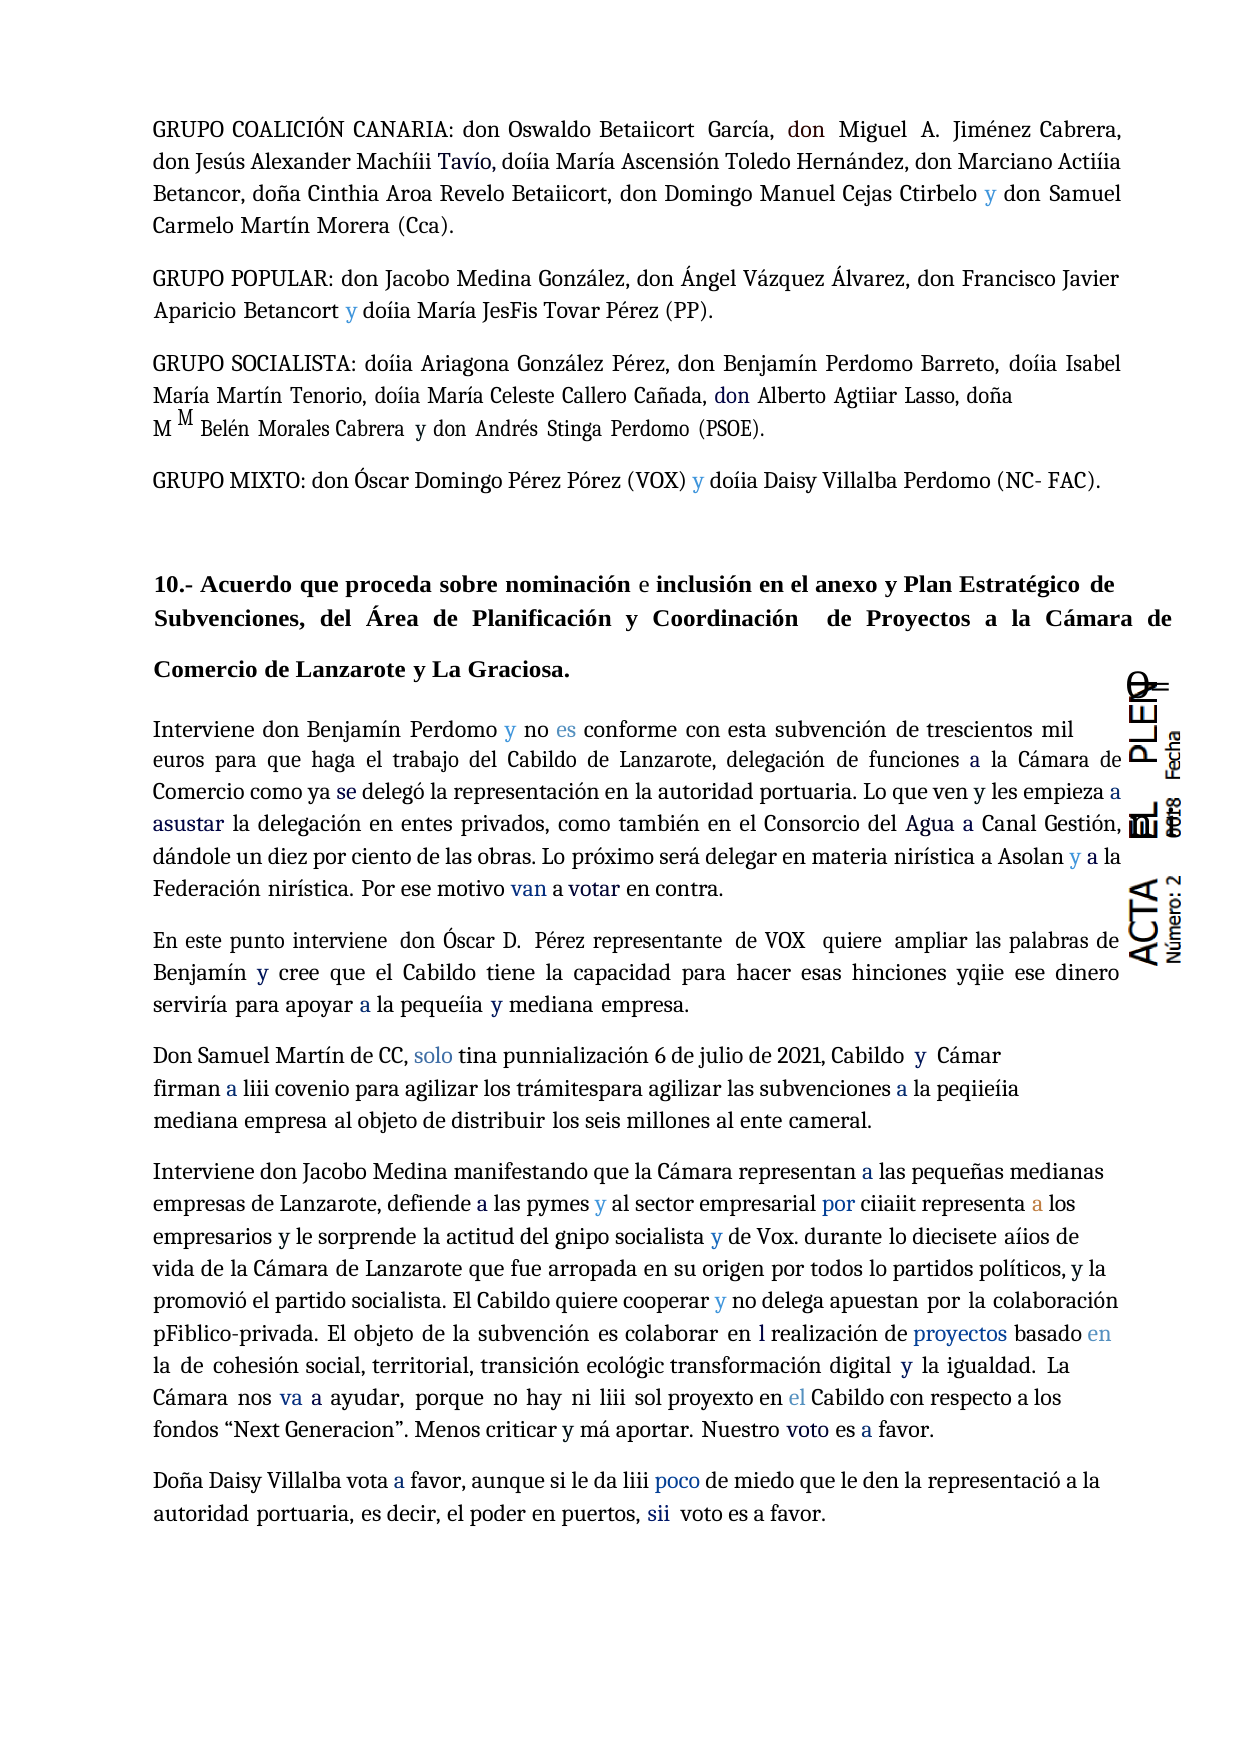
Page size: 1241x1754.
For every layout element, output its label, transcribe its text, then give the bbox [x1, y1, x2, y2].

picture [1129, 798, 1181, 838]
text Subvenciones, del Área de Planificación y Coordinación de Proyectos a la Cámara de Comercio de Lanzarote y La Graciosa. O= [153, 604, 1173, 709]
picture [1128, 876, 1181, 966]
text GRUPO SOCIALISTA: doíia Ariagona González Pérez, don Benjamín Perdomo Barreto, doíia Isabel María Martín Tenorio, doíia María Celeste Callero Cañada, don Alberto Agtiiar Lasso, doña [153, 345, 1121, 409]
text GRUPO POPULAR: don Jacobo Medina González, don Ángel Vázquez Álvarez, don Francisco Javier Aparicio Betancort y doíia María JesFis Tovar Pérez (PP). [153, 265, 1119, 324]
text Doña Daisy Villalba vota a favor, aunque si le da liii poco de miedo que le den la representació a la autoridad portuaria, es decir, el poder en puertos, sii voto es a favor. [153, 1467, 1112, 1527]
text euros para que haga el trabajo del Cabildo de Lanzarote, delegación de funciones a la Cámara de Comercio como ya se delegó la representación en la autoridad portuaria. Lo que ven y les empieza a asustar la delegación en entes privados, como también en el Consorcio del Agua a Canal Gestión, dándole un diez por ciento de las obras. Lo próximo será delegar en materia nirística a Asolan y a la Federación nirística. Por ese motivo van a votar en contra. [153, 746, 1122, 902]
picture [1129, 709, 1157, 719]
text GRUPO COALICIÓN CANARIA: don Oswaldo Betaiicort García, don Miguel A. Jiménez Cabrera, don Jesús Alexander Machíii Tavío, doíia María Ascensión Toledo Hernández, don Marciano Actiíia Betancor, doña Cinthia Aroa Revelo Betaiicort, don Domingo Manuel Cejas Ctirbelo y don Samuel Carmelo Martín Morera (Cca). [153, 116, 1121, 240]
text M M Belén Morales Cabrera y don Andrés Stinga Perdomo (PSOE). [153, 409, 1209, 443]
text Don Samuel Martín de CC, solo tina punnialización 6 de julio de 2021, Cabildo y Cámar firman a liii covenio para agilizar los trámitespara agilizar las subvenciones a la peqiieíia mediana empresa al objeto de distribuir los seis millones al ente cameral. [153, 1042, 1061, 1134]
text Interviene don Jacobo Medina manifestando que la Cámara representan a las pequeñas medianas empresas de Lanzarote, defiende a las pymes y al sector empresarial por ciiaiit representa a los empresarios y le sorprende la actitud del gnipo socialista y de Vox. durante lo diecisete aíios de vida de la Cámara de Lanzarote que fue arropada en su origen por todos lo partidos políticos, y la promovió el partido socialista. El Cabildo quiere cooperar y no delega apuestan por la colaboración pFiblico-privada. El objeto de la subvención es colaborar en l realización de proyectos basado en la de cohesión social, territorial, transición ecológic transformación digital y la igualdad. La Cámara nos va a ayudar, porque no hay ni liii sol proyexto en el Cabildo con respecto a los fondos “Next Generacion”. Menos criticar y má aportar. Nuestro voto es a favor. [153, 1158, 1122, 1444]
text GRUPO MIXTO: don Óscar Domingo Pérez Pórez (VOX) y doíia Daisy Villalba Perdomo (NC- FAC). [153, 467, 1122, 494]
text Interviene don Benjamín Perdomo y no es conforme con esta subvención de trescientos mil [153, 719, 1209, 742]
picture [1129, 745, 1157, 762]
picture [1164, 731, 1181, 779]
text En este punto interviene don Óscar D. Pérez representante de VOX quiere ampliar las palabras de Benjamín y cree que el Cabildo tiene la capacidad para hacer esas hinciones yqiie ese dinero serviría para apoyar a la pequeíia y mediana empresa. [153, 927, 1119, 1018]
subtitle 10.- Acuerdo que proceda sobre nominación e inclusión en el anexo y Plan Estratégico de [153, 570, 1209, 598]
